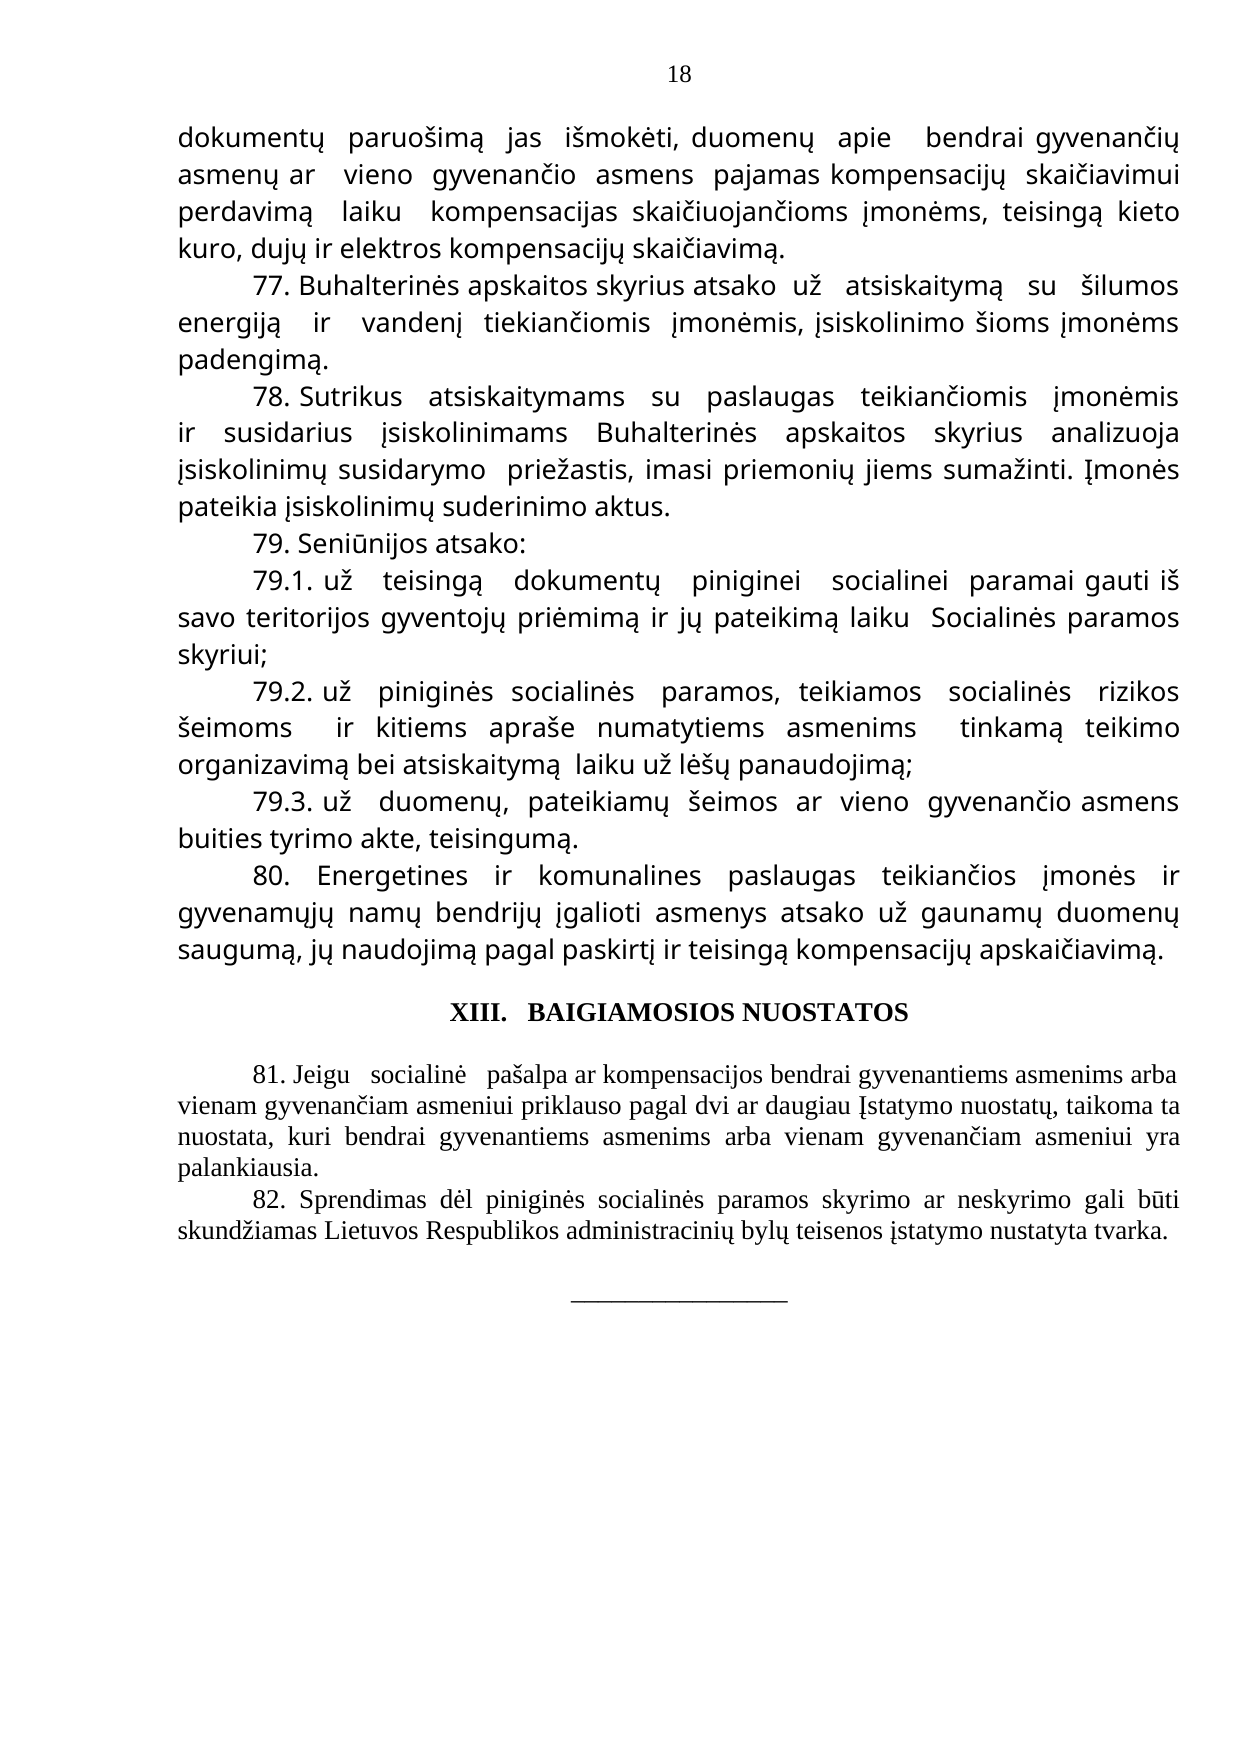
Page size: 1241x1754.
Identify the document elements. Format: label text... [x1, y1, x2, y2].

text 79. Seniūnijos atsako: [177, 524, 1181, 561]
text 79.2. už piniginės socialinės paramos, teikiamos socialinės rizikos šeimoms ir kitiems apraše numatytiems asmenims tinkamą teikimo organizavimą bei atsiskaitymą laiku už lėšų panaudojimą; [177, 672, 1181, 783]
text 79.3. už duomenų, pateikiamų šeimos ar vieno gyvenančio asmens buities tyrimo akte, teisingumą. [177, 783, 1181, 856]
text XIII. BAIGIAMOSIOS NUOSTATOS [177, 996, 1181, 1027]
text 80. Energetines ir komunalines paslaugas teikiančios įmonės ir gyvenamųjų namų bendrijų įgalioti asmenys atsako už gaunamų duomenų saugumą, jų naudojimą pagal paskirtį ir teisingą kompensacijų apskaičiavimą. [177, 856, 1181, 967]
text vienam gyvenančiam asmeniui priklauso pagal dvi ar daugiau Įstatymo nuostatų, taikoma ta nuostata, kuri bendrai gyvenantiems asmenims arba vienam gyvenančiam asmeniui yra palankiausia. [177, 1089, 1181, 1183]
text ________________ [177, 1274, 1181, 1305]
text 78. Sutrikus atsiskaitymams su paslaugas teikiančiomis įmonėmis ir susidarius įsiskolinimams Buhalterinės apskaitos skyrius analizuoja įsiskolinimų susidarymo priežastis, imasi priemonių jiems sumažinti. Įmonės pateikia įsiskolinimų suderinimo aktus. [177, 377, 1181, 524]
text 77. Buhalterinės apskaitos skyrius atsako už atsiskaitymą su šilumos energiją ir vandenį tiekiančiomis įmonėmis, įsiskolinimo šioms įmonėms padengimą. [177, 266, 1181, 377]
text dokumentų paruošimą jas išmokėti, duomenų apie bendrai gyvenančių asmenų ar vieno gyvenančio asmens pajamas kompensacijų skaičiavimui perdavimą laiku kompensacijas skaičiuojančioms įmonėms, teisingą kieto kuro, dujų ir elektros kompensacijų skaičiavimą. [177, 119, 1181, 266]
text 82. Sprendimas dėl piniginės socialinės paramos skyrimo ar neskyrimo gali būti skundžiamas Lietuvos Respublikos administracinių bylų teisenos įstatymo nustatyta tvarka. [177, 1183, 1181, 1245]
text 79.1. už teisingą dokumentų piniginei socialinei paramai gauti iš savo teritorijos gyventojų priėmimą ir jų pateikimą laiku Socialinės paramos skyriui; [177, 561, 1181, 672]
text 81. Jeigu socialinė pašalpa ar kompensacijos bendrai gyvenantiems asmenims arba [177, 1058, 1181, 1089]
